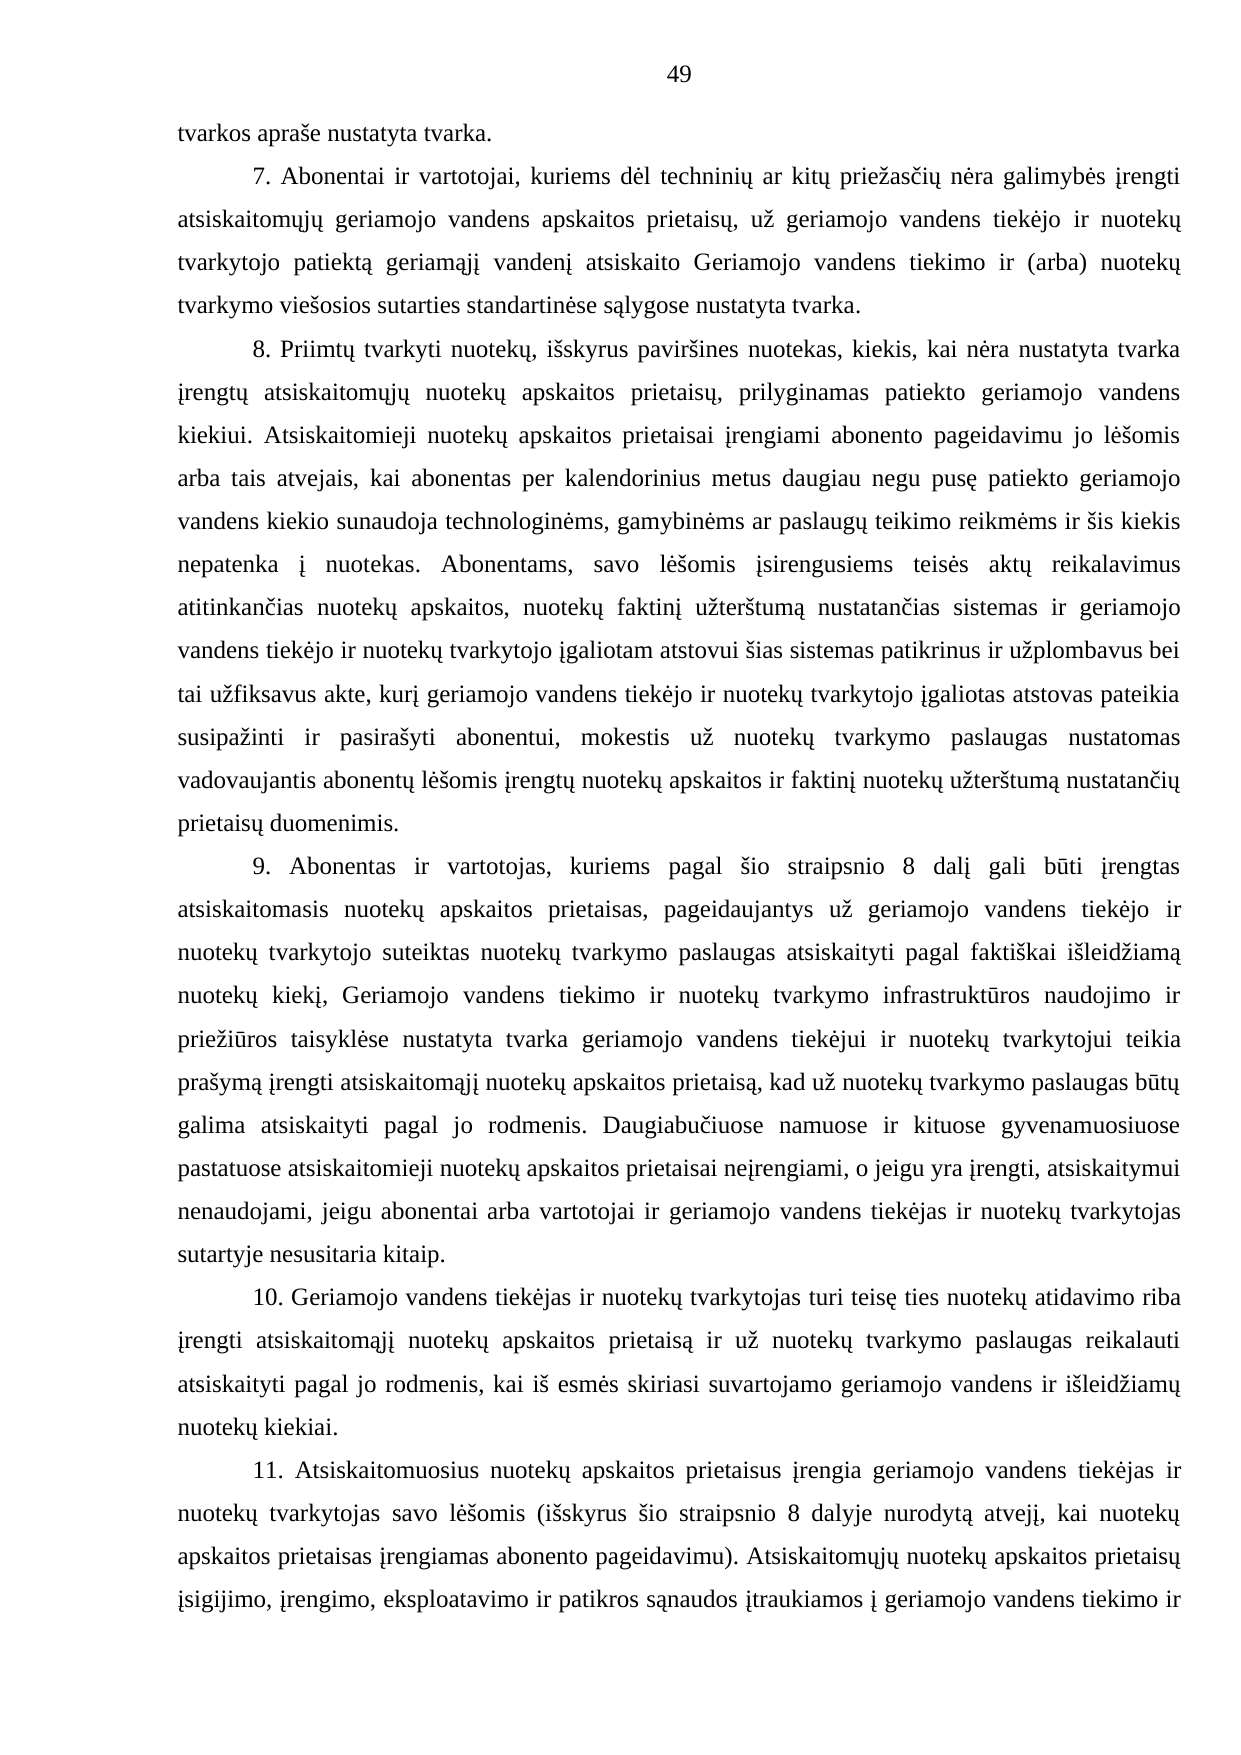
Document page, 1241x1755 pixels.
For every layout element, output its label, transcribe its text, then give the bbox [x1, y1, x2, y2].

text 8. Priimtų tvarkyti nuotekų, išskyrus paviršines nuotekas, kiekis, kai nėra nustatyta tvarka įrengtų atsiskaitomųjų nuotekų apskaitos prietaisų, prilyginamas patiekto geriamojo vandens kiekiui. Atsiskaitomieji nuotekų apskaitos prietaisai įrengiami abonento pageidavimu jo lėšomis arba tais atvejais, kai abonentas per kalendorinius metus daugiau negu pusę patiekto geriamojo vandens kiekio sunaudoja technologinėms, gamybinėms ar paslaugų teikimo reikmėms ir šis kiekis nepatenka į nuotekas. Abonentams, savo lėšomis įsirengusiems teisės aktų reikalavimus atitinkančias nuotekų apskaitos, nuotekų faktinį užterštumą nustatančias sistemas ir geriamojo vandens tiekėjo ir nuotekų tvarkytojo įgaliotam atstovui šias sistemas patikrinus ir užplombavus bei tai užfiksavus akte, kurį geriamojo vandens tiekėjo ir nuotekų tvarkytojo įgaliotas atstovas pateikia susipažinti ir pasirašyti abonentui, mokestis už nuotekų tvarkymo paslaugas nustatomas vadovaujantis abonentų lėšomis įrengtų nuotekų apskaitos ir faktinį nuotekų užterštumą nustatančių prietaisų duomenimis. [177, 334, 1181, 837]
text 9. Abonentas ir vartotojas, kuriems pagal šio straipsnio 8 dalį gali būti įrengtas atsiskaitomasis nuotekų apskaitos prietaisas, pageidaujantys už geriamojo vandens tiekėjo ir nuotekų tvarkytojo suteiktas nuotekų tvarkymo paslaugas atsiskaityti pagal faktiškai išleidžiamą nuotekų kiekį, Geriamojo vandens tiekimo ir nuotekų tvarkymo infrastruktūros naudojimo ir priežiūros taisyklėse nustatyta tvarka geriamojo vandens tiekėjui ir nuotekų tvarkytojui teikia prašymą įrengti atsiskaitomąjį nuotekų apskaitos prietaisą, kad už nuotekų tvarkymo paslaugas būtų galima atsiskaityti pagal jo rodmenis. Daugiabučiuose namuose ir kituose gyvenamuosiuose pastatuose atsiskaitomieji nuotekų apskaitos prietaisai neįrengiami, o jeigu yra įrengti, atsiskaitymui nenaudojami, jeigu abonentai arba vartotojai ir geriamojo vandens tiekėjas ir nuotekų tvarkytojas sutartyje nesusitaria kitaip. [177, 851, 1181, 1268]
text 10. Geriamojo vandens tiekėjas ir nuotekų tvarkytojas turi teisę ties nuotekų atidavimo riba įrengti atsiskaitomąjį nuotekų apskaitos prietaisą ir už nuotekų tvarkymo paslaugas reikalauti atsiskaityti pagal jo rodmenis, kai iš esmės skiriasi suvartojamo geriamojo vandens ir išleidžiamų nuotekų kiekiai. [177, 1282, 1181, 1441]
text 11. Atsiskaitomuosius nuotekų apskaitos prietaisus įrengia geriamojo vandens tiekėjas ir nuotekų tvarkytojas savo lėšomis (išskyrus šio straipsnio 8 dalyje nurodytą atvejį, kai nuotekų apskaitos prietaisas įrengiamas abonento pageidavimu). Atsiskaitomųjų nuotekų apskaitos prietaisų įsigijimo, įrengimo, eksploatavimo ir patikros sąnaudos įtraukiamos į geriamojo vandens tiekimo ir [177, 1455, 1181, 1613]
text 7. Abonentai ir vartotojai, kuriems dėl techninių ar kitų priežasčių nėra galimybės įrengti atsiskaitomųjų geriamojo vandens apskaitos prietaisų, už geriamojo vandens tiekėjo ir nuotekų tvarkytojo patiektą geriamąjį vandenį atsiskaito Geriamojo vandens tiekimo ir (arba) nuotekų tvarkymo viešosios sutarties standartinėse sąlygose nustatyta tvarka. [177, 161, 1181, 319]
text tvarkos apraše nustatyta tvarka. [177, 118, 1181, 147]
